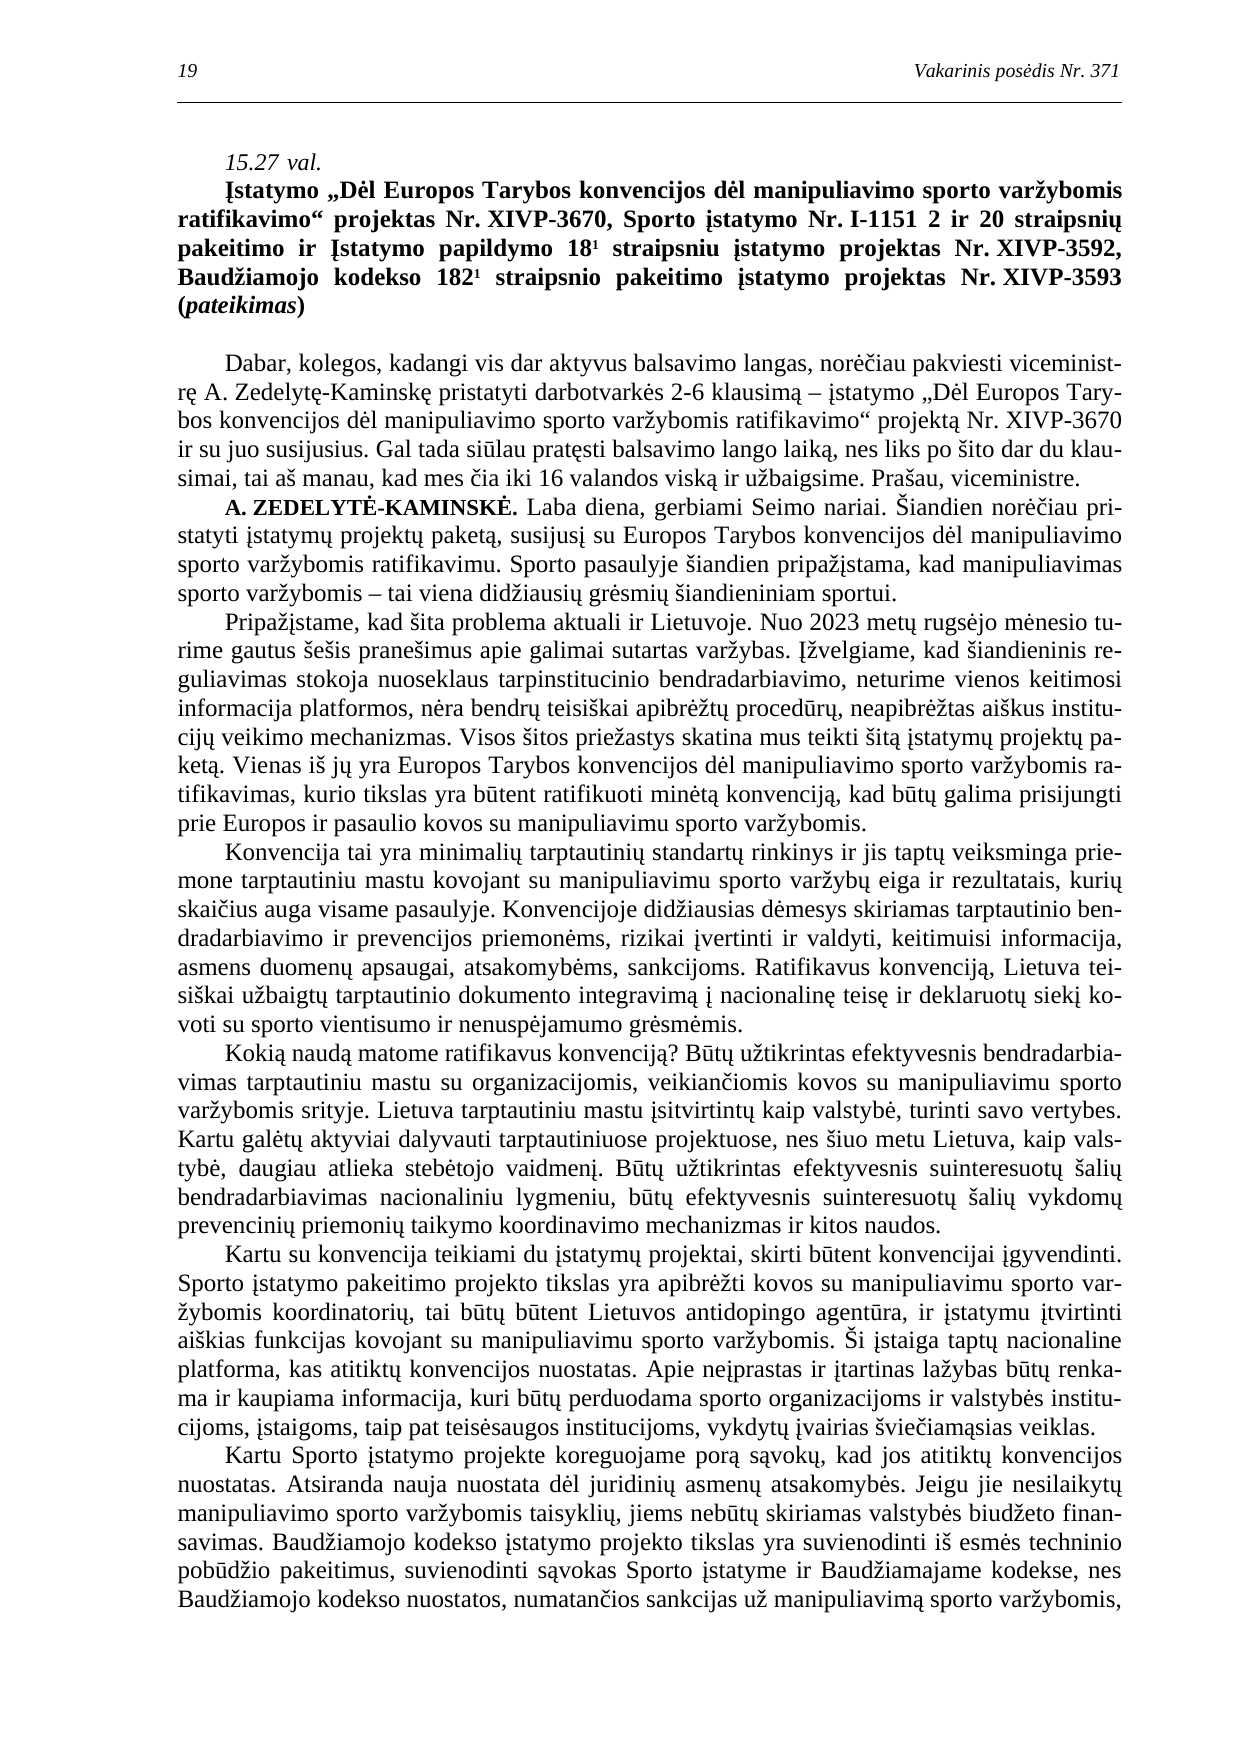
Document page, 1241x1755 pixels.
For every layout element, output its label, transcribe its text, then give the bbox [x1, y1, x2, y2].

text Da­bar, ko­le­gos, ka­dan­gi vis dar ak­ty­vus bal­sa­vi­mo lan­gas, no­rė­čiau pa­kvies­ti vi­ce­mi­nist­rę A. Ze­de­ly­tę-Ka­mins­kę pri­sta­ty­ti dar­bo­tvarkės 2-6 klau­si­mą – įsta­ty­mo „Dėl Eu­ro­pos Ta­ry­bos kon­ven­ci­jos dėl ma­ni­pu­lia­vi­mo spor­to var­žy­bo­mis ra­ti­fi­ka­vi­mo“ pro­jek­tą Nr. XIVP-3670 ir su juo su­si­ju­sius. Gal ta­da siū­lau pra­tęs­ti bal­sa­vi­mo lan­go lai­ką, nes liks po ši­to dar du klau­si­mai, tai aš ma­nau, kad mes čia iki 16 va­lan­dos vis­ką ir už­baig­si­me. Pra­šau, vi­ce­mi­nist­re. [177, 348, 1122, 492]
text 15.27 val. [224, 148, 1122, 175]
text Įsta­ty­mo „Dėl Eu­ro­pos Ta­ry­bos kon­ven­ci­jos dėl ma­ni­pu­lia­vi­mo spor­to var­žy­bo­mis ra­ti­fi­ka­vi­mo“ pro­jek­tas Nr. XIVP-3670, Spor­to įsta­ty­mo Nr. I-1151 2 ir 20 straips­nių pa­kei­ti­mo ir Įsta­ty­mo pa­pil­dy­mo 181 straips­niu įsta­ty­mo pro­jek­tas Nr. XIVP-3592, Baudžia­mo­jo ko­dek­so 1821 straips­nio pa­kei­ti­mo įsta­ty­mo pro­jek­tas Nr. XIVP-3593 (patei­ki­mas) [177, 175, 1122, 319]
text Kon­ven­ci­ja tai yra mi­ni­ma­lių tarp­tau­ti­nių stan­dar­tų rin­ki­nys ir jis tap­tų veiks­min­ga prie­mo­ne tarp­tau­ti­niu mas­tu ko­vo­jant su ma­ni­pu­lia­vi­mu spor­to var­žy­bų ei­ga ir re­zul­ta­tais, ku­rių skai­čius au­ga vi­sa­me pa­sau­ly­je. Kon­ven­ci­jo­je di­džiau­sias dė­me­sys ski­ria­mas tarp­tau­ti­nio ben­dra­dar­bia­vi­mo ir pre­ven­ci­jos prie­mo­nėms, ri­zi­kai įver­tin­ti ir val­dy­ti, kei­ti­mui­si in­for­ma­ci­ja, as­mens duo­me­nų ap­sau­gai, at­sa­ko­my­bėms, sank­ci­joms. Ra­ti­fi­ka­vus kon­ven­ci­ją, Lie­tu­va tei­siš­kai už­baig­tų tarp­tau­ti­nio do­ku­men­to in­teg­ra­vi­mą į na­cio­na­li­nę tei­sę ir de­kla­ruo­tų sie­kį ko­vo­ti su spor­to vien­ti­su­mo ir ne­nu­spė­ja­mu­mo grės­mė­mis. [177, 837, 1122, 1038]
text Kar­tu Spor­to įsta­ty­mo pro­jek­te ko­re­guo­ja­me po­rą są­vo­kų, kad jos ati­tik­tų kon­ven­ci­jos nuo­sta­tas. At­si­ran­da nau­ja nuo­sta­ta dėl ju­ri­di­nių as­me­nų at­sa­ko­my­bės. Jei­gu jie ne­si­lai­ky­tų ma­ni­pu­lia­vi­mo spor­to var­žy­bo­mis tai­syk­lių, jiems ne­bū­tų ski­ria­mas vals­ty­bės biu­dže­to fi­nan­sa­vi­mas. Bau­džia­mo­jo ko­dek­so įsta­ty­mo pro­jek­to tiks­las yra su­vie­no­din­ti iš es­mės tech­ni­nio po­bū­džio pa­kei­ti­mus, su­vie­no­din­ti są­vo­kas Spor­to įsta­ty­me ir Bau­džia­ma­ja­me ko­dek­se, nes Bau­džia­mo­jo ko­dek­so nuo­sta­tos, nu­ma­tan­čios sank­ci­jas už ma­ni­pu­lia­vi­mą spor­to var­žy­bo­mis, [177, 1440, 1122, 1613]
text Ko­kią nau­dą ma­to­me ra­ti­fi­ka­vus kon­ven­ci­ją? Bū­tų už­tik­rin­tas efek­ty­ves­nis ben­dra­dar­bia­vi­mas tarp­tau­ti­niu mas­tu su or­ga­ni­za­ci­jo­mis, vei­kian­čio­mis ko­vos su ma­ni­pu­lia­vi­mu spor­to var­žy­bo­mis sri­ty­je. Lie­tu­va tarp­tau­ti­niu mas­tu įsi­tvir­tin­tų kaip vals­ty­bė, tu­rin­ti sa­vo ver­ty­bes. Kar­tu ga­lė­tų ak­ty­viai da­ly­vau­ti tarp­tau­ti­niuo­se pro­jek­tuo­se, nes šiuo me­tu Lie­tu­va, kaip vals­ty­bė, dau­giau at­lie­ka ste­bė­to­jo vaid­me­nį. Bū­tų už­tik­rin­tas efek­ty­ves­nis su­in­te­re­suo­tų ša­lių ben­dra­dar­bia­vi­mas na­cio­na­li­niu lyg­me­niu, bū­tų efek­ty­ves­nis su­in­te­re­suo­tų ša­lių vyk­do­mų pre­ven­ci­nių prie­mo­nių tai­ky­mo ko­or­di­na­vi­mo me­cha­niz­mas ir ki­tos nau­dos. [177, 1038, 1122, 1239]
text Kar­tu su kon­ven­ci­ja tei­kia­mi du įsta­ty­mų pro­jek­tai, skir­ti bū­tent kon­ven­ci­jai įgy­ven­din­ti. Spor­to įsta­ty­mo pa­kei­ti­mo pro­jek­to tiks­las yra api­brėž­ti ko­vos su ma­ni­pu­lia­vi­mu spor­to var­žy­bo­mis ko­or­di­na­to­rių, tai bū­tų bū­tent Lie­tu­vos an­ti­do­pin­go agen­tū­ra, ir įsta­ty­mu įtvir­tin­ti aiš­kias funk­ci­jas ko­vo­jant su ma­ni­pu­lia­vi­mu spor­to var­žy­bo­mis. Ši įstai­ga tap­tų na­cio­na­li­ne plat­for­ma, kas ati­tik­tų kon­ven­ci­jos nuo­sta­tas. Apie ne­įpras­tas ir įtar­ti­nas la­žy­bas bū­tų ren­ka­ma ir kau­pia­ma in­for­ma­ci­ja, ku­ri bū­tų per­duo­da­ma spor­to or­ga­ni­za­ci­joms ir vals­ty­bės ins­ti­tu­ci­joms, įstai­goms, taip pat tei­sė­sau­gos ins­ti­tu­ci­joms, vyk­dy­tų įvai­rias švie­čia­mą­sias veik­las. [177, 1239, 1122, 1440]
text Pri­pa­žįs­ta­me, kad ši­ta pro­ble­ma ak­tu­a­li ir Lie­tu­vo­je. Nuo 2023 me­tų rug­sė­jo mė­ne­sio tu­ri­me gau­tus še­šis pra­ne­ši­mus apie ga­li­mai su­tar­tas var­žy­bas. Įžvel­gia­me, kad šian­die­ni­nis re­gu­lia­vi­mas sto­ko­ja nuo­sek­laus tar­pins­ti­tu­ci­nio ben­dra­dar­bia­vi­mo, ne­tu­ri­me vie­nos kei­ti­mo­si in­for­ma­ci­ja plat­for­mos, nė­ra ben­drų tei­siš­kai api­brėž­tų pro­ce­dū­rų, ne­apib­rėž­tas aiš­kus ins­ti­tu­ci­jų vei­ki­mo me­cha­niz­mas. Vi­sos ši­tos prie­žas­tys ska­ti­na mus teik­ti ši­tą įsta­ty­mų pro­jek­tų pa­ke­tą. Vie­nas iš jų yra Eu­ro­pos Ta­ry­bos kon­ven­ci­jos dėl ma­ni­pu­lia­vi­mo spor­to var­žy­bo­mis ra­ti­fi­ka­vi­mas, ku­rio tiks­las yra bū­tent ra­ti­fi­kuo­ti mi­nė­tą kon­ven­ci­ją, kad bū­tų ga­li­ma pri­si­jung­ti prie Eu­ro­pos ir pa­sau­lio ko­vos su ma­ni­pu­lia­vi­mu spor­to var­žy­bo­mis. [177, 607, 1122, 837]
text A. ZEDELYTĖ-KAMINSKĖ. La­ba die­na, ger­bia­mi Sei­mo na­riai. Šian­dien no­rė­čiau pri­sta­ty­ti įsta­ty­mų pro­jek­tų pa­ke­tą, su­si­ju­sį su Eu­ro­pos Ta­ry­bos kon­ven­ci­jos dėl ma­ni­pu­lia­vi­mo spor­to var­žy­bo­mis ra­ti­fi­ka­vi­mu. Spor­to pa­sau­ly­je šian­dien pri­pa­žįs­ta­ma, kad ma­ni­pu­lia­vi­mas spor­to var­žy­bo­mis – tai vie­na di­džiau­sių grės­mių šian­die­ni­niam spor­tui. [177, 492, 1122, 607]
